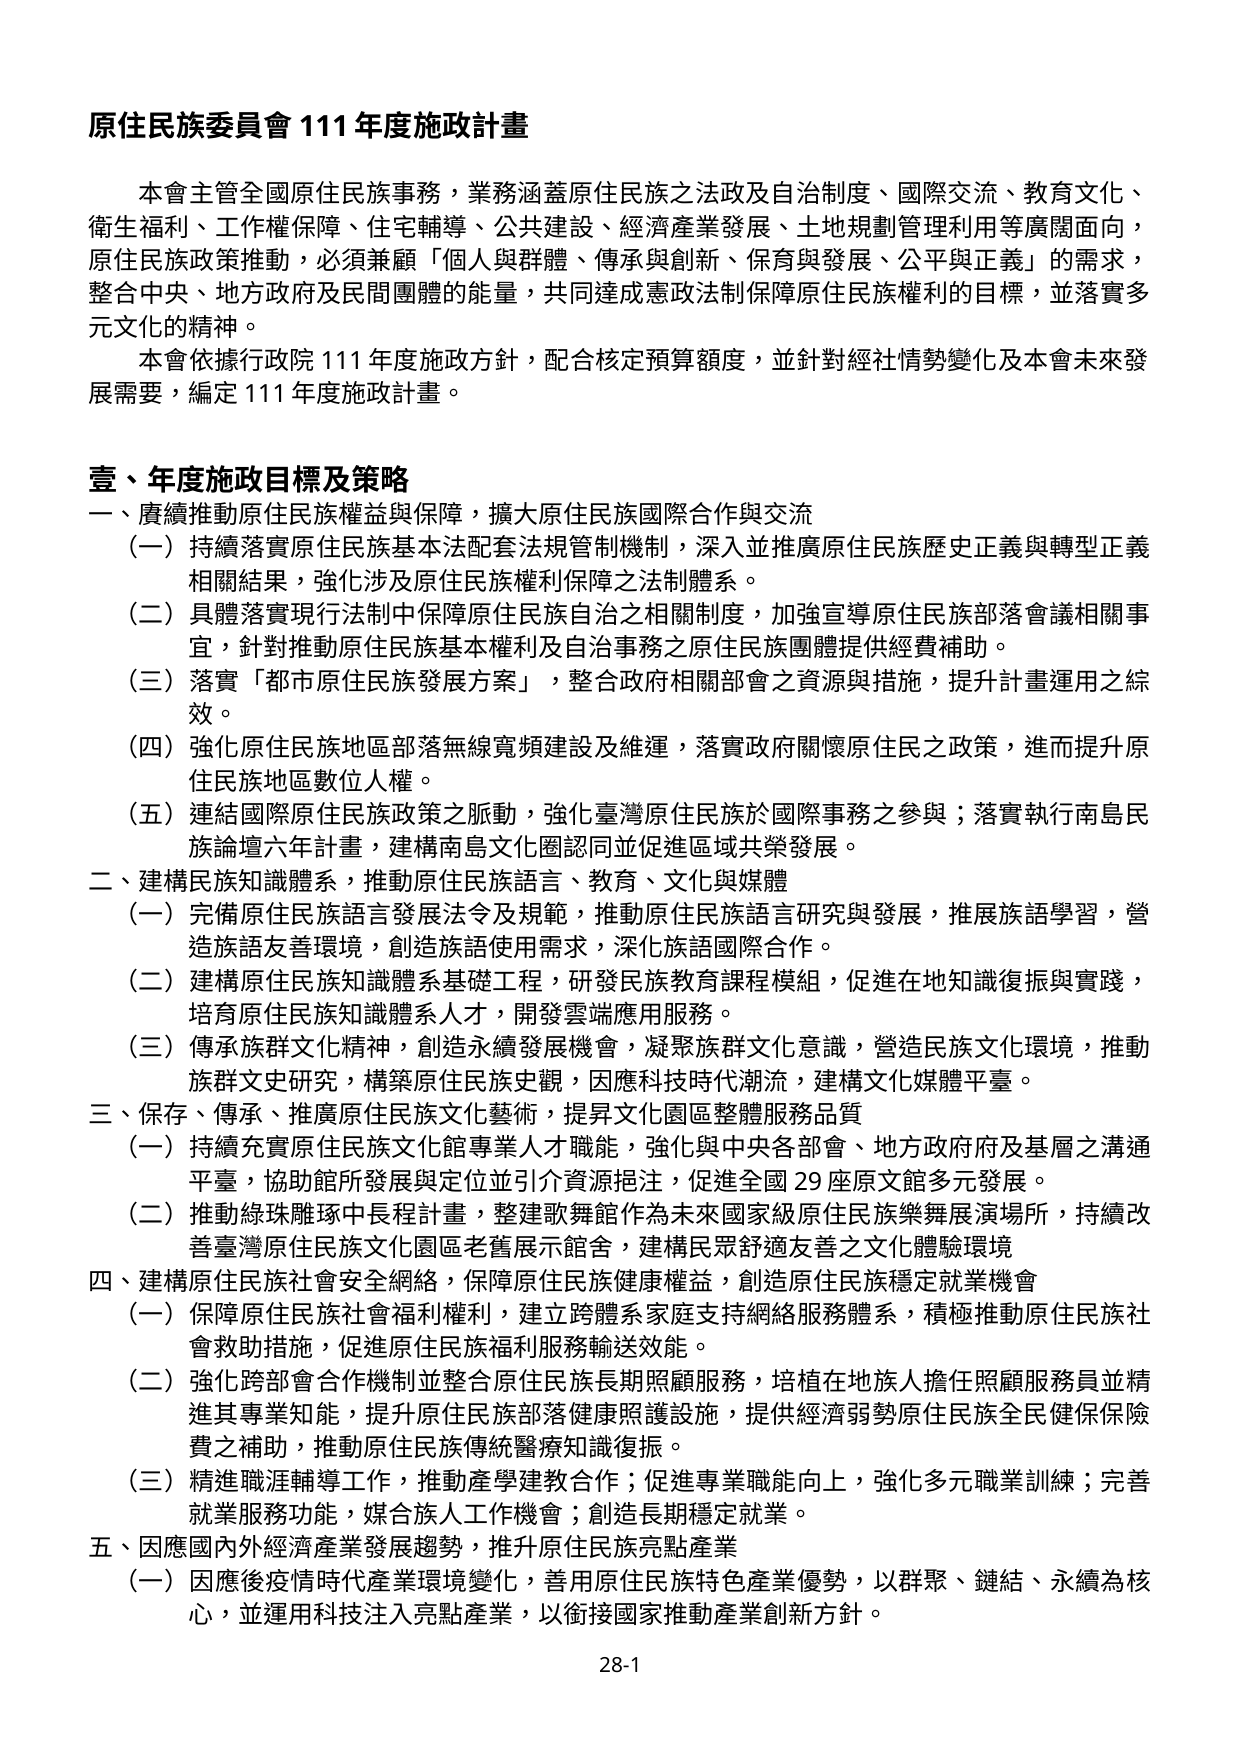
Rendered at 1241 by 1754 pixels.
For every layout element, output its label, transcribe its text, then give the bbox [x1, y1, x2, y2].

text （二）推動綠珠雕琢中長程計畫，整建歌舞館作為未來國家級原住民族樂舞展演場所，持續改善臺灣原住民族文化園區老舊展示館舍，建構民眾舒適友善之文化體驗環境 [113, 1197, 1152, 1263]
text （一）完備原住民族語言發展法令及規範，推動原住民族語言研究與發展，推展族語學習，營造族語友善環境，創造族語使用需求，深化族語國際合作。 [113, 897, 1152, 963]
text 本會主管全國原住民族事務，業務涵蓋原住民族之法政及自治制度、國際交流、教育文化、衛生福利、工作權保障、住宅輔導、公共建設、經濟產業發展、土地規劃管理利用等廣闊面向，原住民族政策推動，必須兼顧「個人與群體、傳承與創新、保育與發展、公平與正義」的需求，整合中央、地方政府及民間團體的能量，共同達成憲政法制保障原住民族權利的目標，並落實多元文化的精神。 [88, 176, 1152, 343]
text 三、保存、傳承、推廣原住民族文化藝術，提昇文化園區整體服務品質 [88, 1097, 1152, 1130]
text 原住民族委員會111年度施政計畫 [88, 109, 1152, 143]
text （一）因應後疫情時代產業環境變化，善用原住民族特色產業優勢，以群聚、鏈結、永續為核心，並運用科技注入亮點產業，以銜接國家推動產業創新方針。 [113, 1563, 1152, 1630]
text （一）保障原住民族社會福利權利，建立跨體系家庭支持網絡服務體系，積極推動原住民族社會救助措施，促進原住民族福利服務輸送效能。 [113, 1297, 1152, 1363]
text （二）強化跨部會合作機制並整合原住民族長期照顧服務，培植在地族人擔任照顧服務員並精進其專業知能，提升原住民族部落健康照護設施，提供經濟弱勢原住民族全民健保保險費之補助，推動原住民族傳統醫療知識復振。 [113, 1363, 1152, 1463]
text 本會依據行政院111年度施政方針，配合核定預算額度，並針對經社情勢變化及本會未來發展需要，編定111年度施政計畫。 [88, 343, 1152, 409]
text （三）精進職涯輔導工作，推動產學建教合作；促進專業職能向上，強化多元職業訓練；完善就業服務功能，媒合族人工作機會；創造長期穩定就業。 [113, 1463, 1152, 1530]
text （二）具體落實現行法制中保障原住民族自治之相關制度，加強宣導原住民族部落會議相關事宜，針對推動原住民族基本權利及自治事務之原住民族團體提供經費補助。 [113, 597, 1152, 663]
text 五、因應國內外經濟產業發展趨勢，推升原住民族亮點產業 [88, 1530, 1152, 1563]
text 二、建構民族知識體系，推動原住民族語言、教育、文化與媒體 [88, 863, 1152, 897]
text （一）持續落實原住民族基本法配套法規管制機制，深入並推廣原住民族歷史正義與轉型正義相關結果，強化涉及原住民族權利保障之法制體系。 [113, 530, 1152, 597]
text （五）連結國際原住民族政策之脈動，強化臺灣原住民族於國際事務之參與；落實執行南島民族論壇六年計畫，建構南島文化圈認同並促進區域共榮發展。 [113, 797, 1152, 863]
text （四）強化原住民族地區部落無線寬頻建設及維運，落實政府關懷原住民之政策，進而提升原住民族地區數位人權。 [113, 730, 1152, 797]
text （三）落實「都市原住民族發展方案」，整合政府相關部會之資源與措施，提升計畫運用之綜效。 [113, 663, 1152, 730]
text （一）持續充實原住民族文化館專業人才職能，強化與中央各部會、地方政府府及基層之溝通平臺，協助館所發展與定位並引介資源挹注，促進全國29座原文館多元發展。 [113, 1130, 1152, 1197]
text 一、賡續推動原住民族權益與保障，擴大原住民族國際合作與交流 [88, 497, 1152, 530]
text 四、建構原住民族社會安全網絡，保障原住民族健康權益，創造原住民族穩定就業機會 [88, 1263, 1152, 1297]
text （二）建構原住民族知識體系基礎工程，研發民族教育課程模組，促進在地知識復振與實踐，培育原住民族知識體系人才，開發雲端應用服務。 [113, 963, 1152, 1030]
text 壹、年度施政目標及策略 [88, 463, 1152, 497]
text （三）傳承族群文化精神，創造永續發展機會，凝聚族群文化意識，營造民族文化環境，推動族群文史研究，構築原住民族史觀，因應科技時代潮流，建構文化媒體平臺。 [113, 1030, 1152, 1097]
